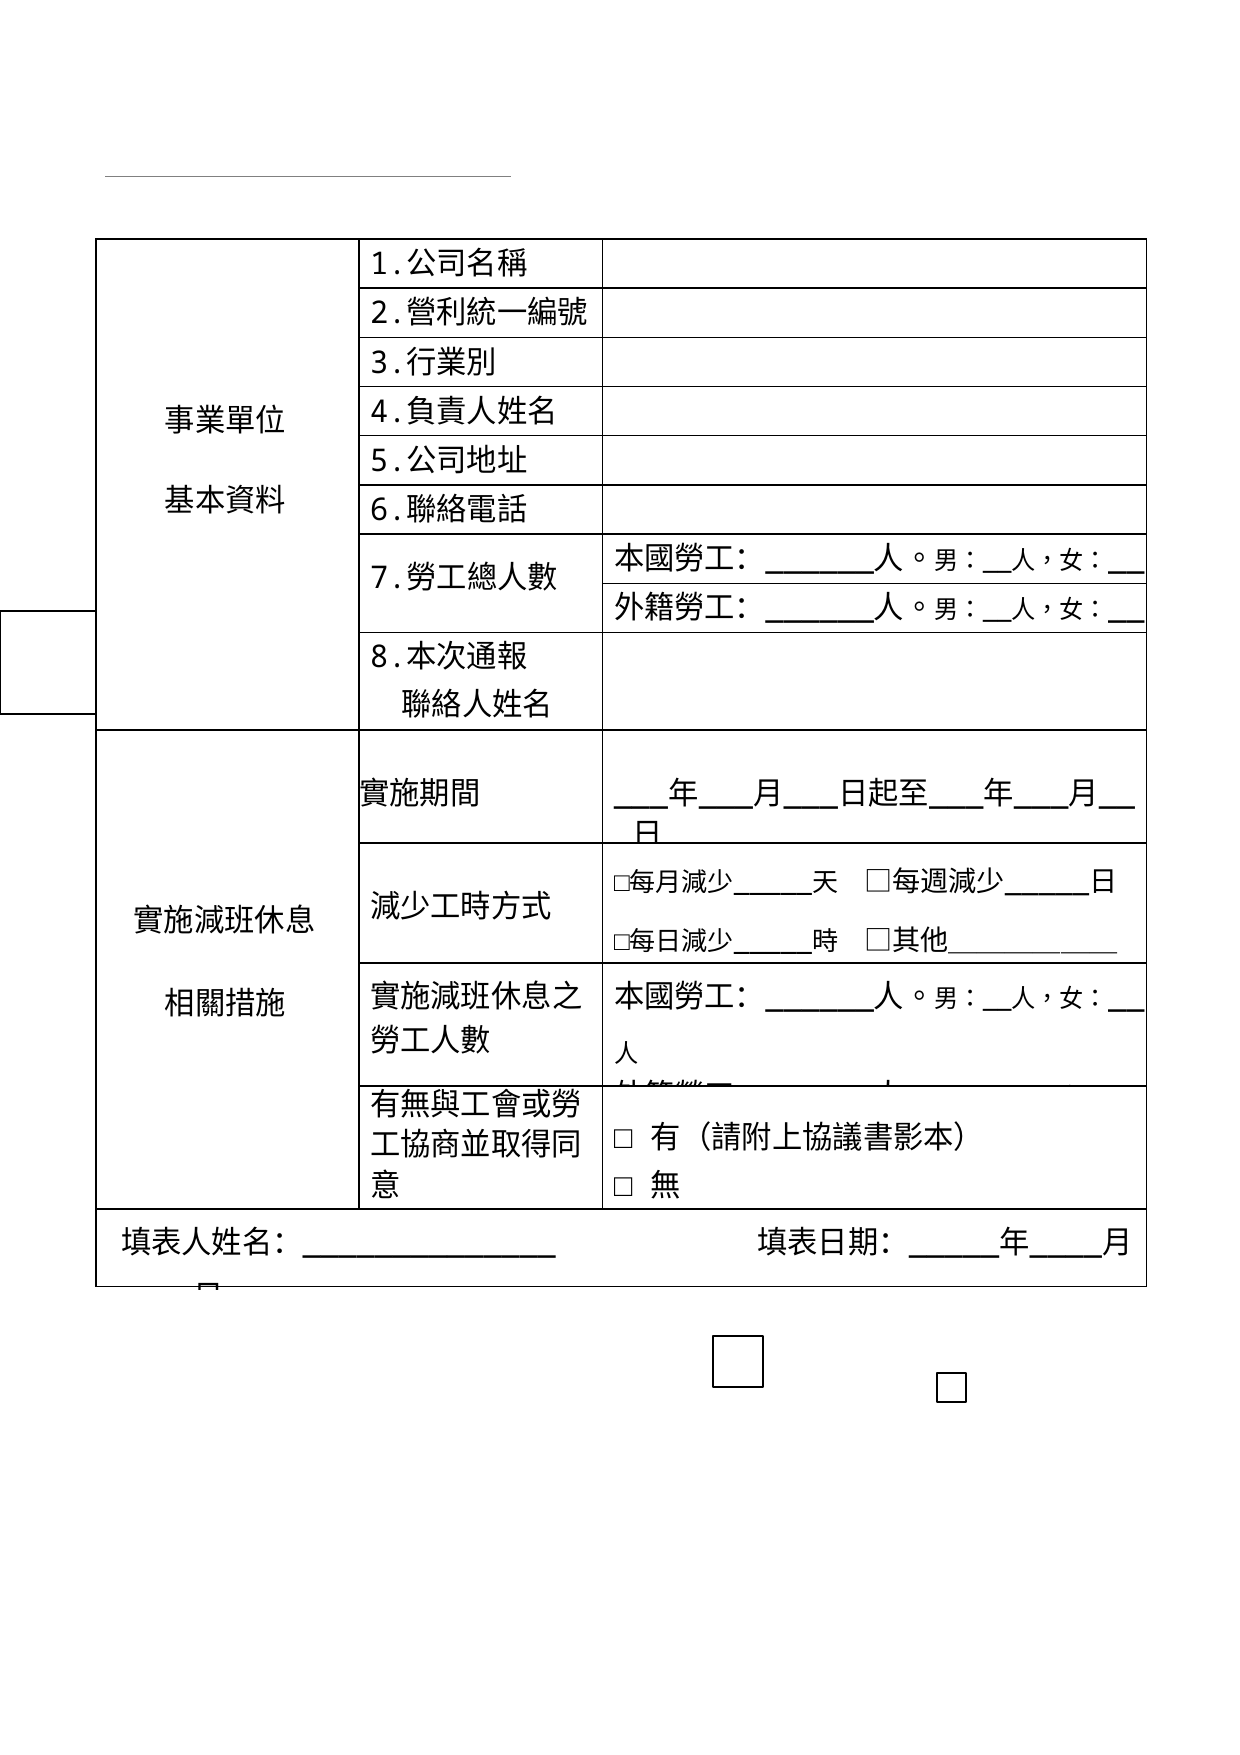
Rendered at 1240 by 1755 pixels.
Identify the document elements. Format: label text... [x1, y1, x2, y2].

text 通 報 表 [1147, 717, 1239, 824]
table_cell 本國勞工：______人。男：__人，女：__人 外籍勞工：______人。男：__人，女：__人 [603, 964, 1146, 1085]
table_cell 本國勞工：______人。男：__人，女：__人 [603, 535, 1146, 582]
table_cell 3.行業別 [360, 338, 602, 386]
table_cell 5.公司地址 [360, 436, 602, 484]
table_cell 8.本次通報 聯絡人姓名 [360, 633, 602, 729]
table_cell [603, 387, 1146, 434]
table_cell 6.聯絡電話 [360, 486, 602, 533]
table_cell 填表人姓名：______________ 填表日期：_____年____月____日 [97, 1210, 1146, 1286]
text (事業單位全銜)__________因不景氣實施減少工時相關措施 [1147, 610, 1239, 717]
table_header 事業單位 基本資料 [97, 240, 358, 729]
table_cell [603, 436, 1146, 484]
table_cell 外籍勞工：______人。男：__人，女：__人 [603, 584, 1146, 631]
table_cell 2.營利統一編號 [360, 289, 602, 337]
table_header [603, 240, 1146, 287]
table_cell 有無與工會或勞 工協商並取得同 意 [360, 1087, 602, 1208]
table_cell □ 有（請附上協議書影本） □ 無 [603, 1087, 1146, 1208]
table_cell [603, 338, 1146, 386]
table_header 1.公司名稱 [360, 240, 602, 287]
table_cell 實施減班休息 相關措施 [97, 731, 358, 1208]
table_cell ___年___月___日起至___年___月___日 [603, 731, 1146, 842]
table_cell □每月減少_____天 □每週減少_____日 □每日減少_____時 □其他＿＿＿＿＿＿ [603, 844, 1146, 962]
table_cell [603, 289, 1146, 337]
table_cell [603, 633, 1146, 729]
table_cell [603, 486, 1146, 533]
table_cell 4.負責人姓名 [360, 387, 602, 434]
table_cell 7.勞工總人數 [360, 535, 602, 631]
table_cell 減少工時方式 [360, 844, 602, 962]
table_cell 實施減班休息之 勞工人數 [360, 964, 602, 1085]
table_cell 實施期間 [360, 731, 602, 842]
